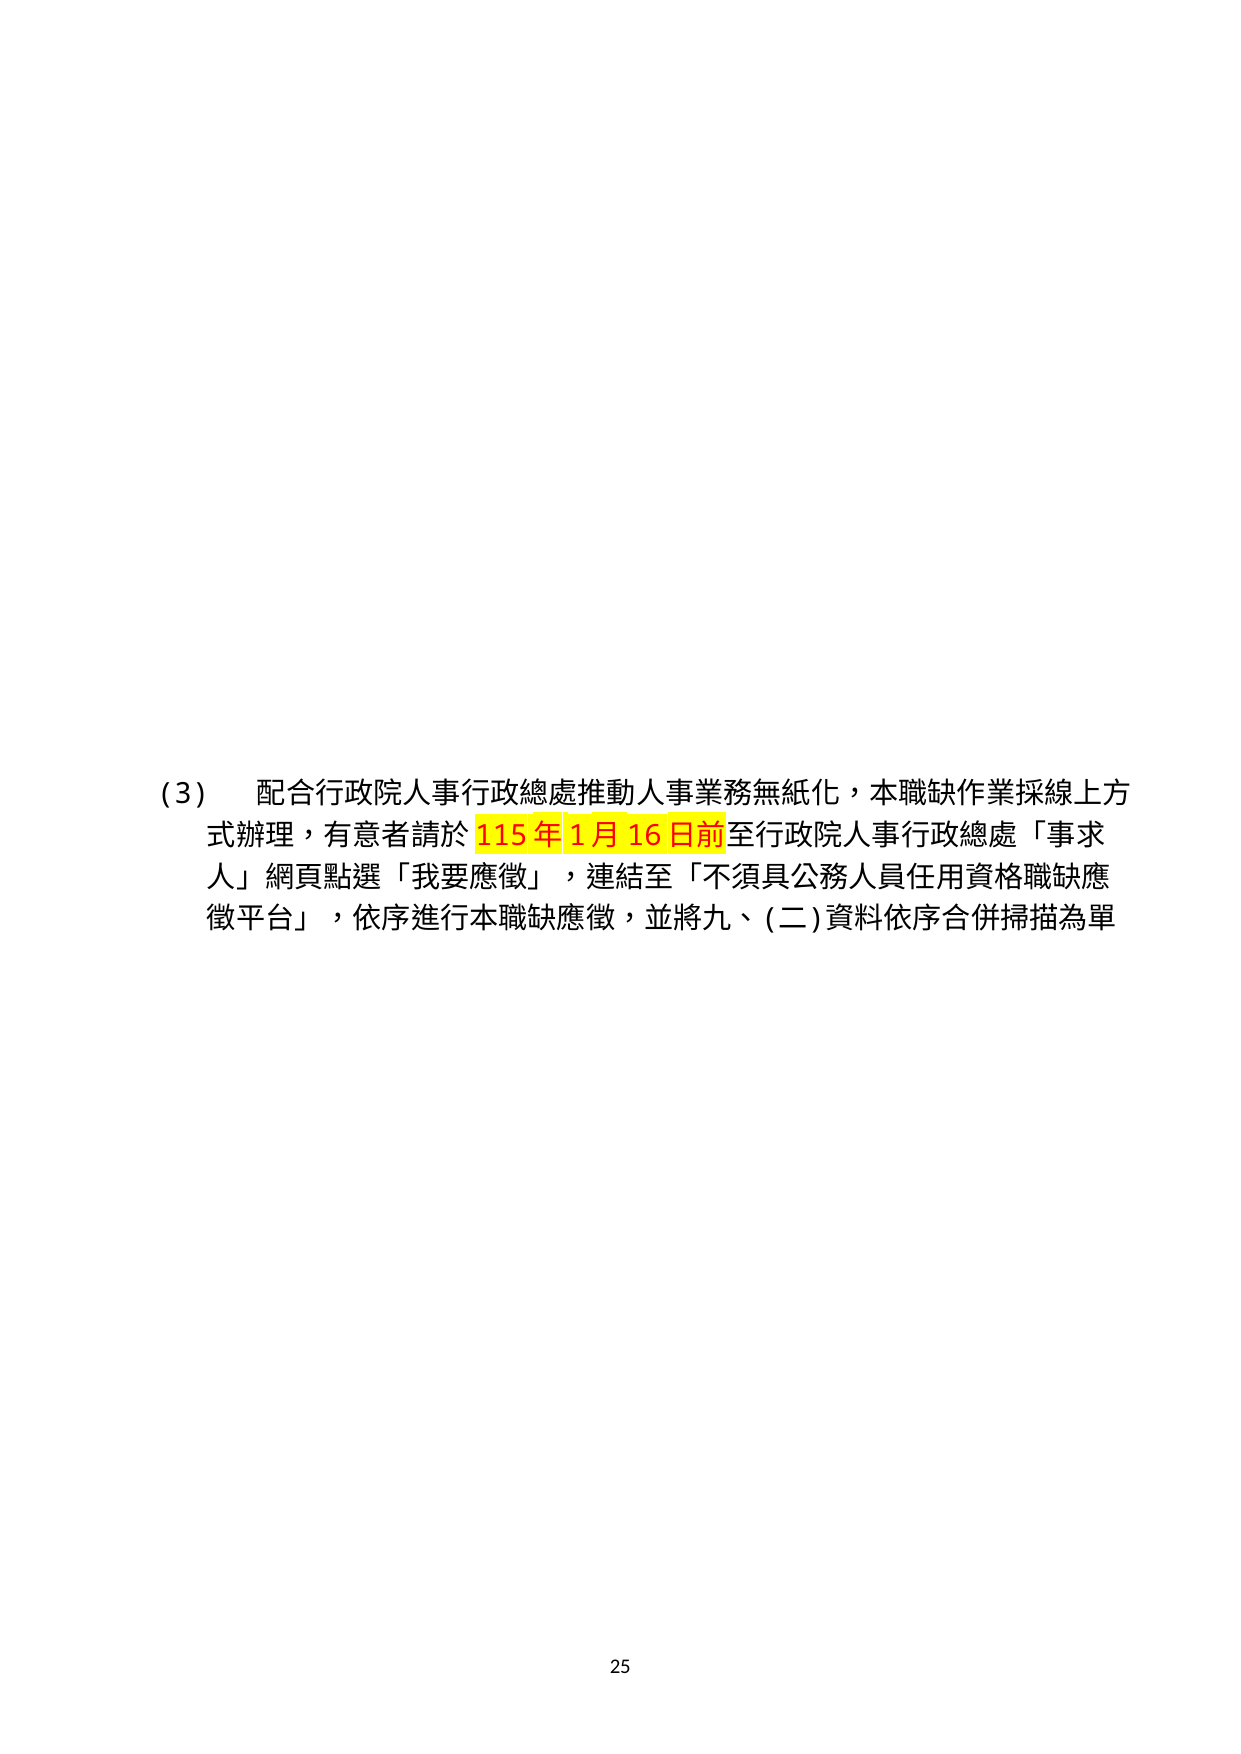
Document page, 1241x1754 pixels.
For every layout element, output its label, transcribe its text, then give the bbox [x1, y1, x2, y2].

list 配合行政院人事行政總處推動人事業務無紙化，本職缺作業採線上方式辦理，有意者請於115年1月16日前至行政院人事行政總處「事求人」網頁點選「我要應徵」，連結至「不須具公務人員任用資格職缺應徵平台」，依序進行本職缺應徵，並將九、(二)資料依序合併掃描為單 [157, 771, 1134, 937]
